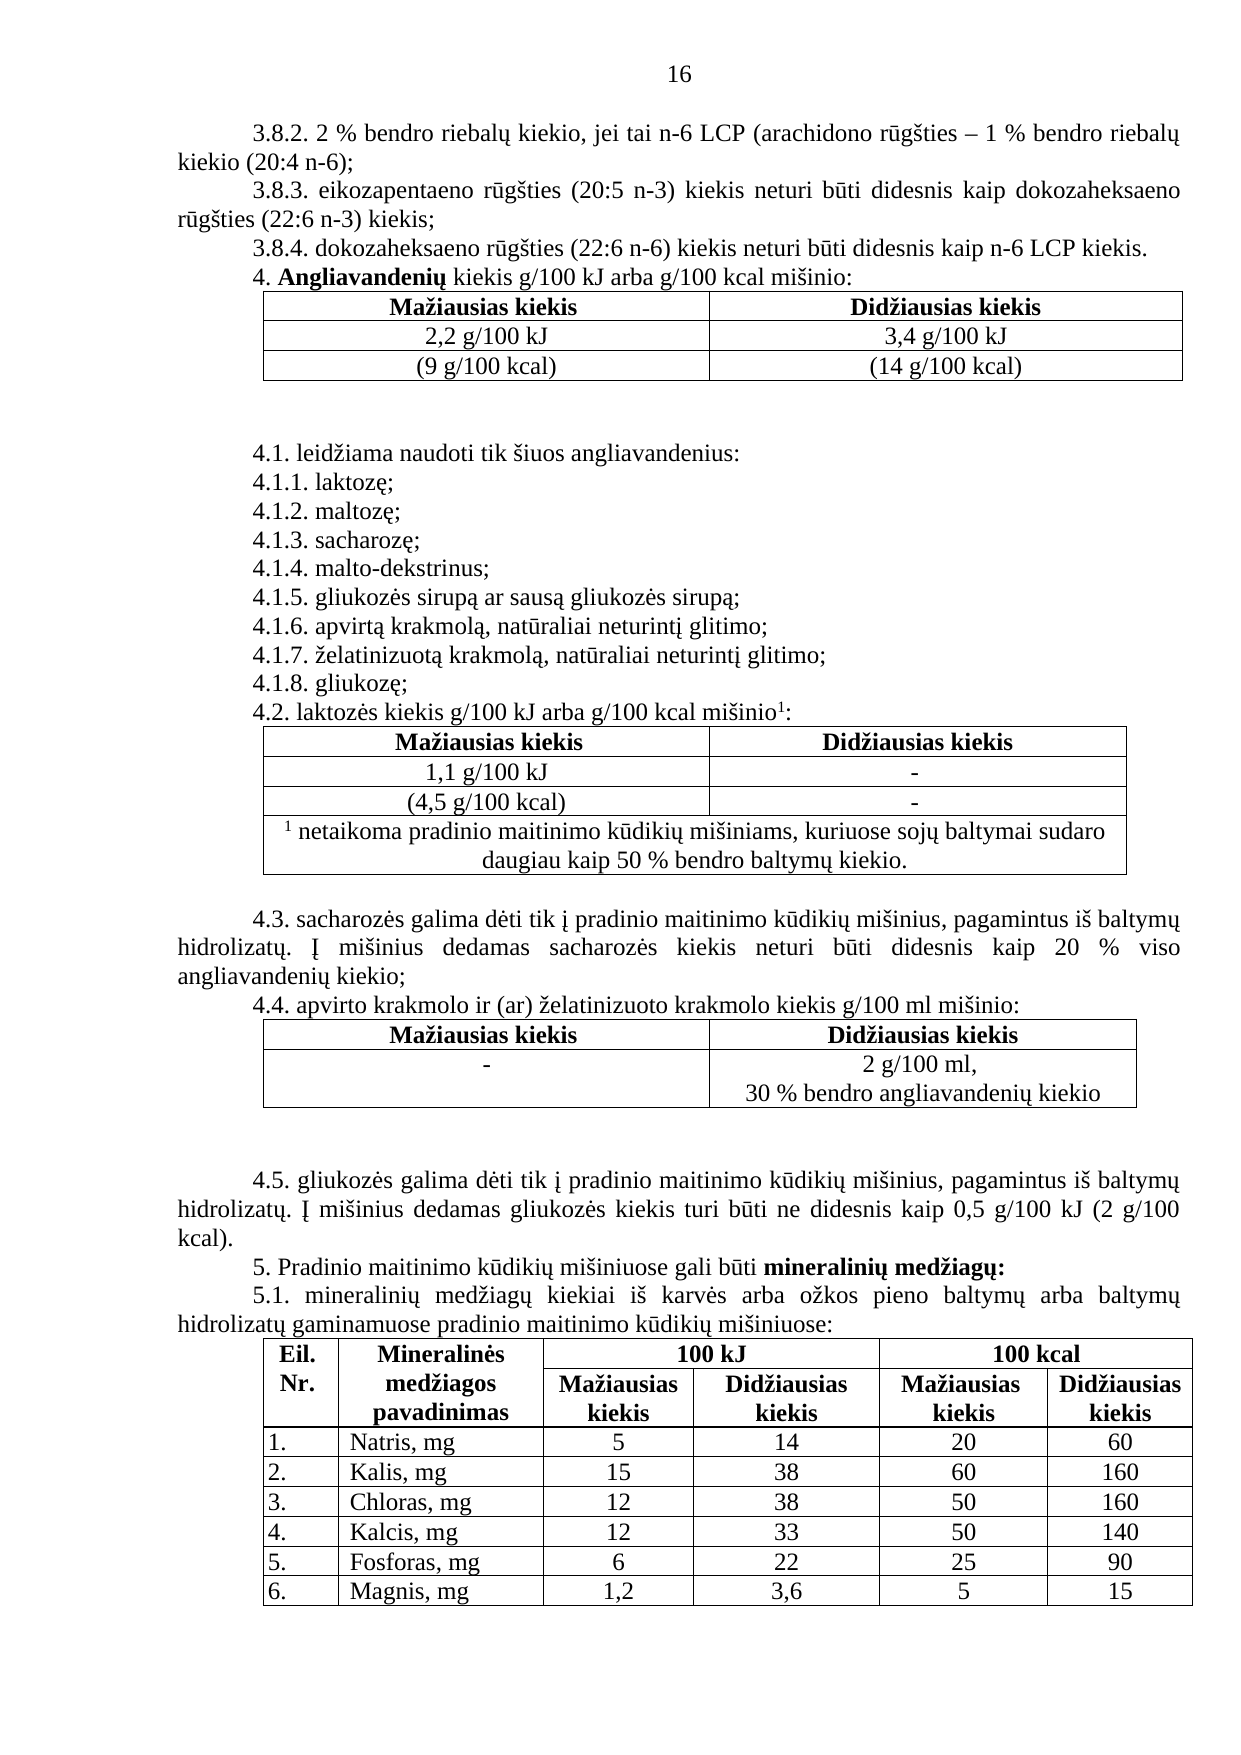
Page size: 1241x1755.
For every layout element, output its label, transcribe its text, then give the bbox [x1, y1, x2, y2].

text 4.3. sacharozės galima dėti tik į pradinio maitinimo kūdikių mišinius, pagamintus iš baltymų hidrolizatų. Į mišinius dedamas sacharozės kiekis neturi būti didesnis kaip 20 % viso angliavandenių kiekio; [177, 904, 1181, 990]
table_cell 160 [1048, 1457, 1192, 1486]
table_cell 50 [880, 1517, 1047, 1546]
table_cell 15 [544, 1457, 693, 1486]
table_cell 3,4 g/100 kJ [710, 321, 1182, 350]
table_cell Chloras, mg [339, 1487, 543, 1516]
table_header 100 kcal [880, 1339, 1192, 1368]
text 4.1.7. želatinizuotą krakmolą, natūraliai neturintį glitimo; [177, 640, 1181, 668]
table_cell 2,2 g/100 kJ [264, 321, 709, 350]
text 3.8.3. eikozapentaeno rūgšties (20:5 n-3) kiekis neturi būti didesnis kaip dokozaheksaeno rūgšties (22:6 n-3) kiekis; [177, 176, 1181, 233]
table_header Didžiausias kiekis [710, 727, 1126, 756]
table_cell 5 [880, 1576, 1047, 1605]
text 4.1.5. gliukozės sirupą ar sausą gliukozės sirupą; [177, 582, 1181, 611]
table_cell 3. [264, 1487, 338, 1516]
table_cell 38 [694, 1457, 879, 1486]
table_cell Natris, mg [339, 1428, 543, 1456]
table_header Didžiausias kiekis [710, 1020, 1136, 1048]
table_cell Mažiausias kiekis [544, 1369, 693, 1426]
table_cell 25 [880, 1547, 1047, 1575]
table_header 100 kJ [544, 1339, 879, 1368]
text 4.1.3. sacharozę; [177, 525, 1181, 553]
table_cell - [710, 757, 1126, 786]
table_cell 20 [880, 1428, 1047, 1456]
table_header Mažiausias kiekis [264, 1020, 709, 1048]
table_header Eil. Nr. [264, 1339, 338, 1426]
table_cell Magnis, mg [339, 1576, 543, 1605]
table_cell (4,5 g/100 kcal) [264, 787, 709, 815]
table_cell 5 [544, 1428, 693, 1456]
table_cell 4. [264, 1517, 338, 1546]
text 5. Pradinio maitinimo kūdikių mišiniuose gali būti mineralinių medžiagų: [177, 1252, 1181, 1281]
text 4.2. laktozės kiekis g/100 kJ arba g/100 kcal mišinio1: [177, 697, 1181, 726]
table_header Mažiausias kiekis [264, 727, 709, 756]
text 4.1.4. malto-dekstrinus; [177, 553, 1181, 582]
text 5.1. mineralinių medžiagų kiekiai iš karvės arba ožkos pieno baltymų arba baltymų hidrolizatų gaminamuose pradinio maitinimo kūdikių mišiniuose: [177, 1281, 1181, 1338]
table_cell 38 [694, 1487, 879, 1516]
table_cell 12 [544, 1517, 693, 1546]
table_cell Kalcis, mg [339, 1517, 543, 1546]
table_cell 33 [694, 1517, 879, 1546]
table_cell 1,1 g/100 kJ [264, 757, 709, 786]
table_cell (14 g/100 kcal) [710, 351, 1182, 380]
table_cell 60 [1048, 1428, 1192, 1456]
table_cell 90 [1048, 1547, 1192, 1575]
table_cell - [710, 787, 1126, 815]
text 4.1. leidžiama naudoti tik šiuos angliavandenius: [177, 438, 1181, 467]
table_cell 6. [264, 1576, 338, 1605]
text 4.1.1. laktozę; [177, 467, 1181, 496]
table_cell - [264, 1050, 709, 1107]
table_cell Mažiausias kiekis [880, 1369, 1047, 1426]
text 3.8.4. dokozaheksaeno rūgšties (22:6 n-6) kiekis neturi būti didesnis kaip n-6 LCP kiekis. [177, 233, 1181, 262]
table_header Mažiausias kiekis [264, 292, 709, 320]
table_cell 22 [694, 1547, 879, 1575]
table_cell 140 [1048, 1517, 1192, 1546]
text 4.4. apvirto krakmolo ir (ar) želatinizuoto krakmolo kiekis g/100 ml mišinio: [177, 990, 1181, 1019]
table_header Mineralinės medžiagos pavadinimas [339, 1339, 543, 1426]
text 4.5. gliukozės galima dėti tik į pradinio maitinimo kūdikių mišinius, pagamintus iš baltymų hidrolizatų. Į mišinius dedamas gliukozės kiekis turi būti ne didesnis kaip 0,5 g/100 kJ (2 g/100 kcal). [177, 1166, 1181, 1252]
table_cell 5. [264, 1547, 338, 1575]
table_cell 15 [1048, 1576, 1192, 1605]
table_cell 2. [264, 1457, 338, 1486]
text 4. Angliavandenių kiekis g/100 kJ arba g/100 kcal mišinio: [177, 262, 1181, 291]
table_cell 160 [1048, 1487, 1192, 1516]
table_cell 50 [880, 1487, 1047, 1516]
text 4.1.6. apvirtą krakmolą, natūraliai neturintį glitimo; [177, 611, 1181, 640]
table_cell 2 g/100 ml, 30 % bendro angliavandenių kiekio [710, 1050, 1136, 1107]
table_cell 1 netaikoma pradinio maitinimo kūdikių mišiniams, kuriuose sojų baltymai sudaro daugiau kaip 50 % bendro baltymų kiekio. [264, 816, 1126, 874]
text 4.1.2. maltozę; [177, 496, 1181, 525]
text 3.8.2. 2 % bendro riebalų kiekio, jei tai n-6 LCP (arachidono rūgšties – 1 % bendro riebalų kiekio (20:4 n-6); [177, 118, 1181, 176]
table_cell (9 g/100 kcal) [264, 351, 709, 380]
table_cell 1,2 [544, 1576, 693, 1605]
table_cell Fosforas, mg [339, 1547, 543, 1575]
table_cell 60 [880, 1457, 1047, 1486]
table_cell 6 [544, 1547, 693, 1575]
table_cell 12 [544, 1487, 693, 1516]
table_cell Didžiausias kiekis [1048, 1369, 1192, 1426]
text 4.1.8. gliukozę; [177, 668, 1181, 697]
table_cell Kalis, mg [339, 1457, 543, 1486]
table_cell 1. [264, 1428, 338, 1456]
table_cell Didžiausias kiekis [694, 1369, 879, 1426]
table_cell 3,6 [694, 1576, 879, 1605]
table_cell 14 [694, 1428, 879, 1456]
table_header Didžiausias kiekis [710, 292, 1182, 320]
